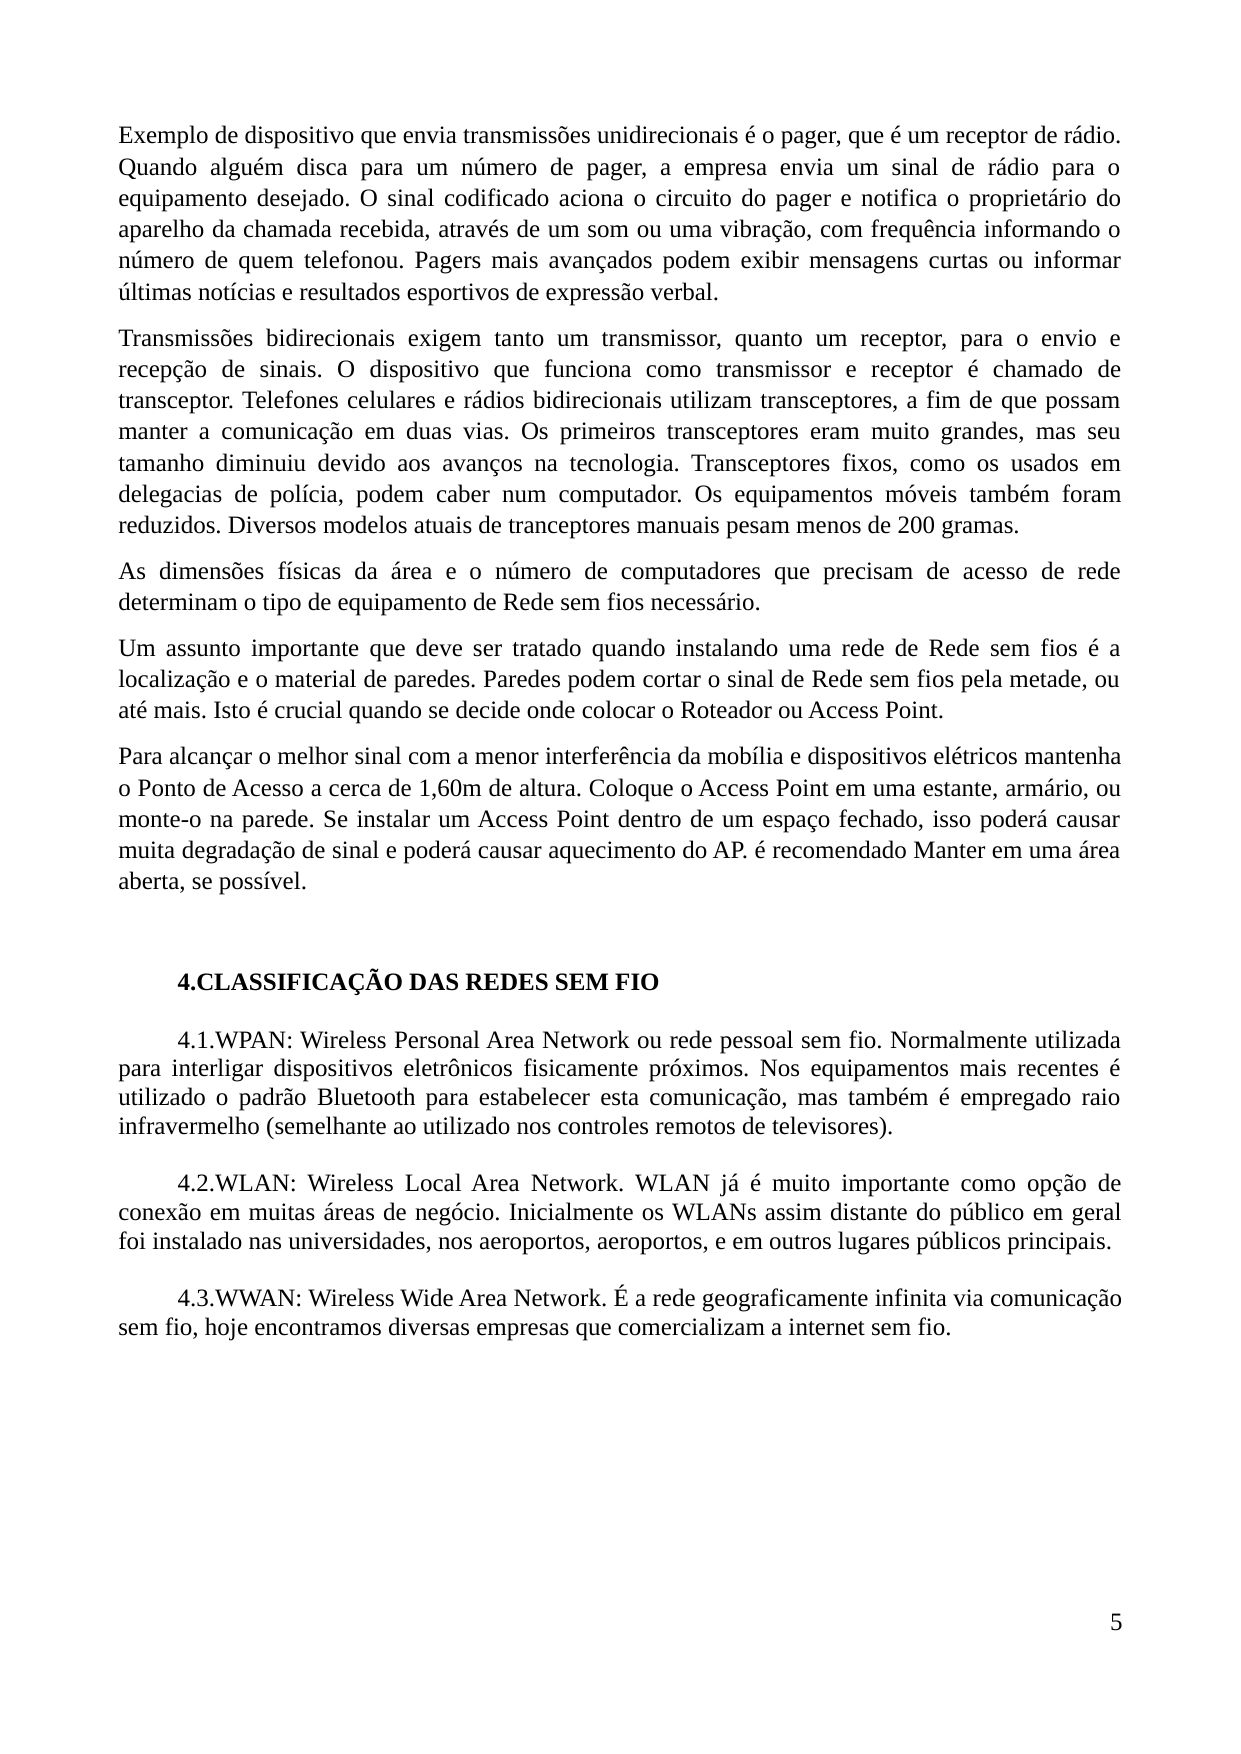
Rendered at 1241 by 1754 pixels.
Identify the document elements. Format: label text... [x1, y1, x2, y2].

text 4.1.WPAN: Wireless Personal Area Network ou rede pessoal sem fio. Normalmente utilizada para interligar dispositivos eletrônicos fisicamente próximos. Nos equipamentos mais recentes é utilizado o padrão Bluetooth para estabelecer esta comunicação, mas também é empregado raio infravermelho (semelhante ao utilizado nos controles remotos de televisores). [118, 1025, 1122, 1140]
text Transmissões bidirecionais exigem tanto um transmissor, quanto um receptor, para o envio e recepção de sinais. O dispositivo que funciona como transmissor e receptor é chamado de transceptor. Telefones celulares e rádios bidirecionais utilizam transceptores, a fim de que possam manter a comunicação em duas vias. Os primeiros transceptores eram muito grandes, mas seu tamanho diminuiu devido aos avanços na tecnologia. Transceptores fixos, como os usados em delegacias de polícia, podem caber num computador. Os equipamentos móveis também foram reduzidos. Diversos modelos atuais de tranceptores manuais pesam menos de 200 gramas. [118, 320, 1122, 539]
text Para alcançar o melhor sinal com a menor interferência da mobília e dispositivos elétricos mantenha o Ponto de Acesso a cerca de 1,60m de altura. Coloque o Access Point em uma estante, armário, ou monte-o na parede. Se instalar um Access Point dentro de um espaço fechado, isso poderá causar muita degradação de sinal e poderá causar aquecimento do AP. é recomendado Manter em uma área aberta, se possível. [118, 739, 1122, 895]
text Exemplo de dispositivo que envia transmissões unidirecionais é o pager, que é um receptor de rádio. Quando alguém disca para um número de pager, a empresa envia um sinal de rádio para o equipamento desejado. O sinal codificado aciona o circuito do pager e notifica o proprietário do aparelho da chamada recebida, através de um som ou uma vibração, com frequência informando o número de quem telefonou. Pagers mais avançados podem exibir mensagens curtas ou informar últimas notícias e resultados esportivos de expressão verbal. [118, 118, 1122, 306]
text As dimensões físicas da área e o número de computadores que precisam de acesso de rede determinam o tipo de equipamento de Rede sem fios necessário. [118, 553, 1122, 616]
text 4.3.WWAN: Wireless Wide Area Network. É a rede geograficamente infinita via comunicação sem fio, hoje encontramos diversas empresas que comercializam a internet sem fio. [118, 1283, 1122, 1341]
text Um assunto importante que deve ser tratado quando instalando uma rede de Rede sem fios é a localização e o material de paredes. Paredes podem cortar o sinal de Rede sem fios pela metade, ou até mais. Isto é crucial quando se decide onde colocar o Roteador ou Access Point. [118, 631, 1122, 724]
text 4.2.WLAN: Wireless Local Area Network. WLAN já é muito importante como opção de conexão em muitas áreas de negócio. Inicialmente os WLANs assim distante do público em geral foi instalado nas universidades, nos aeroportos, aeroportos, e em outros lugares públicos principais. [118, 1168, 1122, 1255]
text 4.CLASSIFICAÇÃO DAS REDES SEM FIO [118, 967, 1122, 996]
